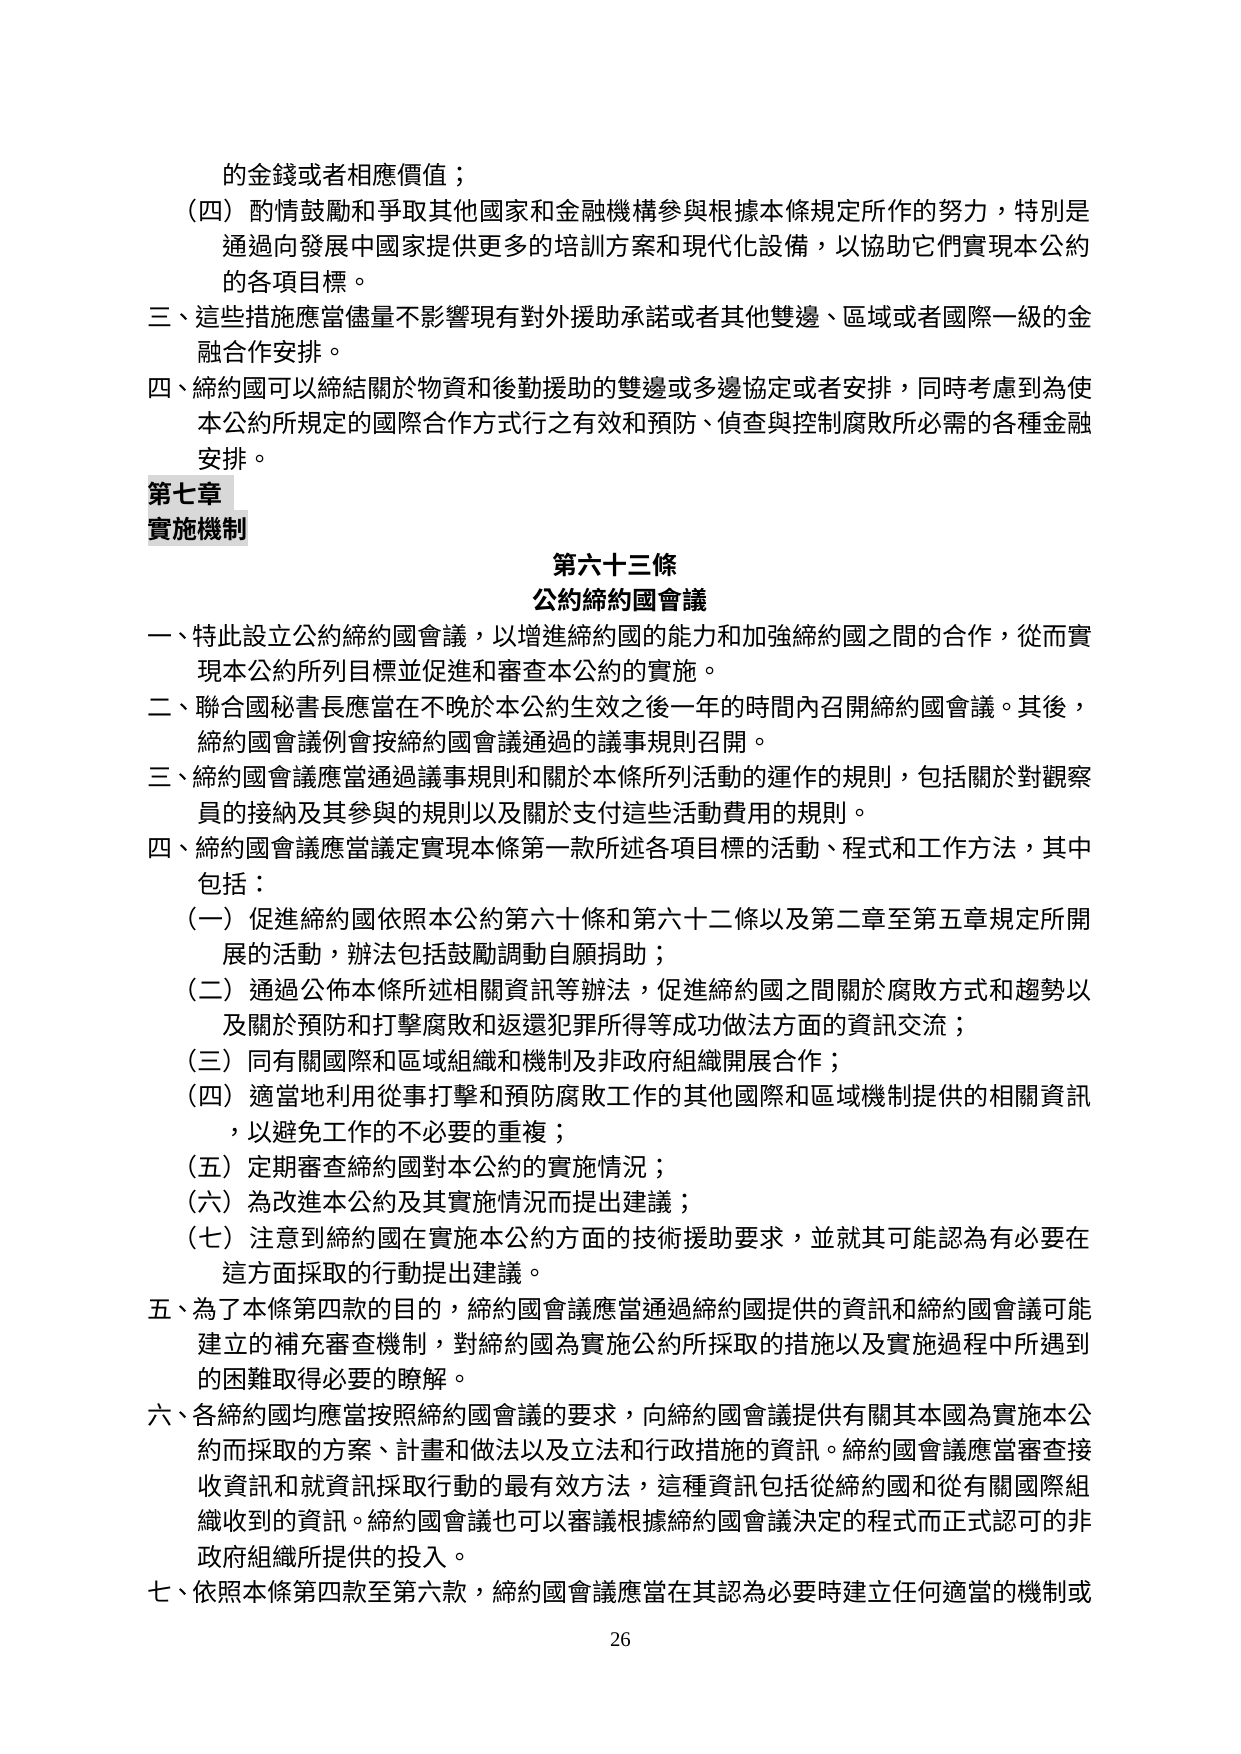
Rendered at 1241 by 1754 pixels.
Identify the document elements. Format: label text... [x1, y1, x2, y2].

text 六、各締約國均應當按照締約國會議的要求，向締約國會議提供有關其本國為實施本公約而採取的方案、計畫和做法以及立法和行政措施的資訊。締約國會議應當審查接收資訊和就資訊採取行動的最有效方法，這種資訊包括從締約國和從有關國際組織收到的資訊。締約國會議也可以審議根據締約國會議決定的程式而正式認可的非政府組織所提供的投入。 [148, 1396, 1092, 1573]
text （一）促進締約國依照本公約第六十條和第六十二條以及第二章至第五章規定所開展的活動，辦法包括鼓勵調動自願捐助； [173, 900, 1092, 971]
text （六）為改進本公約及其實施情況而提出建議； [173, 1183, 1092, 1219]
subtitle 公約締約國會議 [148, 581, 1092, 617]
text （七）注意到締約國在實施本公約方面的技術援助要求，並就其可能認為有必要在這方面採取的行動提出建議。 [173, 1219, 1092, 1290]
text （五）定期審查締約國對本公約的實施情況； [173, 1148, 1092, 1183]
text （四）酌情鼓勵和爭取其他國家和金融機構參與根據本條規定所作的努力，特別是通過向發展中國家提供更多的培訓方案和現代化設備，以協助它們實現本公約的各項目標。 [173, 192, 1092, 298]
text （四）適當地利用從事打擊和預防腐敗工作的其他國際和區域機制提供的相關資訊，以避免工作的不必要的重複； [173, 1077, 1092, 1148]
text 四、締約國可以締結關於物資和後勤援助的雙邊或多邊協定或者安排，同時考慮到為使本公約所規定的國際合作方式行之有效和預防、偵查與控制腐敗所必需的各種金融安排。 [148, 369, 1092, 475]
subtitle 第七章 [148, 475, 1092, 511]
text 四、締約國會議應當議定實現本條第一款所述各項目標的活動、程式和工作方法，其中包括： [148, 829, 1092, 900]
text 三、締約國會議應當通過議事規則和關於本條所列活動的運作的規則，包括關於對觀察員的接納及其參與的規則以及關於支付這些活動費用的規則。 [148, 758, 1092, 829]
subtitle 第六十三條 [148, 546, 1092, 581]
text 七、依照本條第四款至第六款，締約國會議應當在其認為必要時建立任何適當的機制或 [148, 1573, 1092, 1608]
text （三）同有關國際和區域組織和機制及非政府組織開展合作； [173, 1042, 1092, 1077]
text 五、為了本條第四款的目的，締約國會議應當通過締約國提供的資訊和締約國會議可能建立的補充審查機制，對締約國為實施公約所採取的措施以及實施過程中所遇到的困難取得必要的瞭解。 [148, 1290, 1092, 1396]
text （二）通過公佈本條所述相關資訊等辦法，促進締約國之間關於腐敗方式和趨勢以及關於預防和打擊腐敗和返還犯罪所得等成功做法方面的資訊交流； [173, 971, 1092, 1042]
text 一、特此設立公約締約國會議，以增進締約國的能力和加強締約國之間的合作，從而實現本公約所列目標並促進和審查本公約的實施。 [148, 617, 1092, 688]
text 三、這些措施應當儘量不影響現有對外援助承諾或者其他雙邊、區域或者國際一級的金融合作安排。 [148, 298, 1092, 369]
text 的金錢或者相應價值； [173, 156, 1092, 192]
subtitle 實施機制 [148, 511, 1092, 546]
text 二、聯合國秘書長應當在不晚於本公約生效之後一年的時間內召開締約國會議。其後，締約國會議例會按締約國會議通過的議事規則召開。 [148, 688, 1092, 758]
